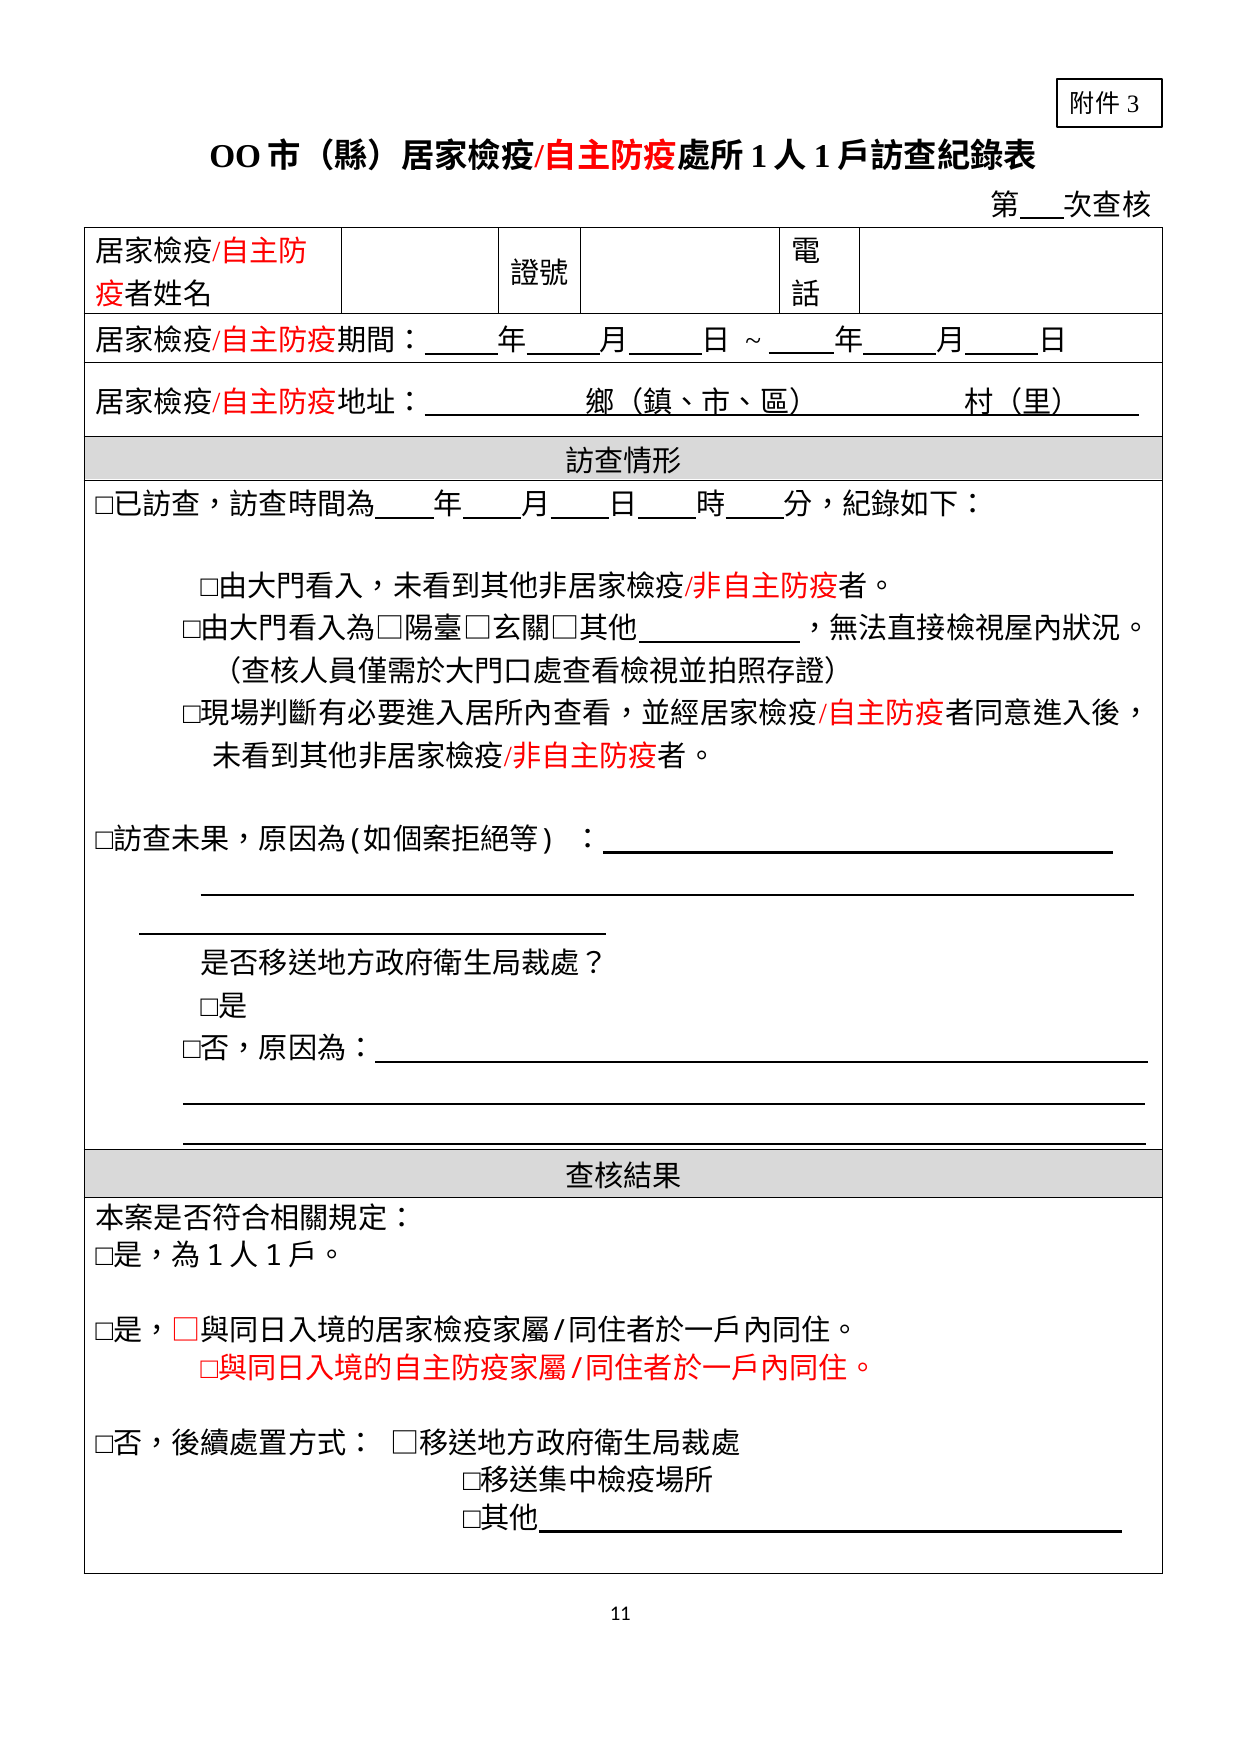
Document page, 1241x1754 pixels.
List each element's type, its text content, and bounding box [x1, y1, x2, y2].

table_cell 查核結果 [85, 1150, 1162, 1197]
table_cell [860, 228, 1162, 313]
table_cell 證號 [499, 228, 580, 313]
table_cell 本案是否符合相關規定： □是，為1人1戶。 □是，□與同日入境的居家檢疫家屬/同住者於一戶內同住。 □與同日入境的自主防疫家屬/同住者於一戶內同住。 □否，後續處置方式： □移送地方政府衛生局裁處 □移送集中檢疫場所 □其他 [85, 1198, 1162, 1573]
table_cell 第 次查核 [84, 178, 1162, 227]
table_cell 訪查情形 [85, 437, 1162, 479]
table_cell □已訪查，訪查時間為 年 月 日 時 分，紀錄如下： □由大門看入，未看到其他非居家檢疫/非自主防疫者。 □由大門看入為□陽臺□玄關□其他 ，無法直接檢視屋內狀況。（查核人員僅需於大門口處查看檢視並拍照存證） □現場判斷有必要進入居所內查看，並經居家檢疫/自主防疫者同意進入後，未看到其他非居家檢疫/非自主防疫者。 [85, 481, 1162, 814]
table_cell [581, 228, 779, 313]
table_cell 居家檢疫/自主防疫地址： 鄉（鎮、市、區） 村（里） [85, 363, 1162, 436]
table_header 附件3 OO市（縣）居家檢疫/自主防疫處所1人1戶訪查紀錄表 [84, 75, 1162, 177]
table_cell 居家檢疫/自主防疫者姓名 [85, 228, 341, 313]
table_cell 居家檢疫/自主防疫期間： 年 月 日 ~ 年 月 日 [85, 314, 1162, 362]
table_cell [342, 228, 498, 313]
table_cell 電話 [780, 228, 859, 313]
table_cell □訪查未果，原因為(如個案拒絕等) ： 是否移送地方政府衛生局裁處？ □是 □否，原因為： [85, 815, 1162, 1149]
